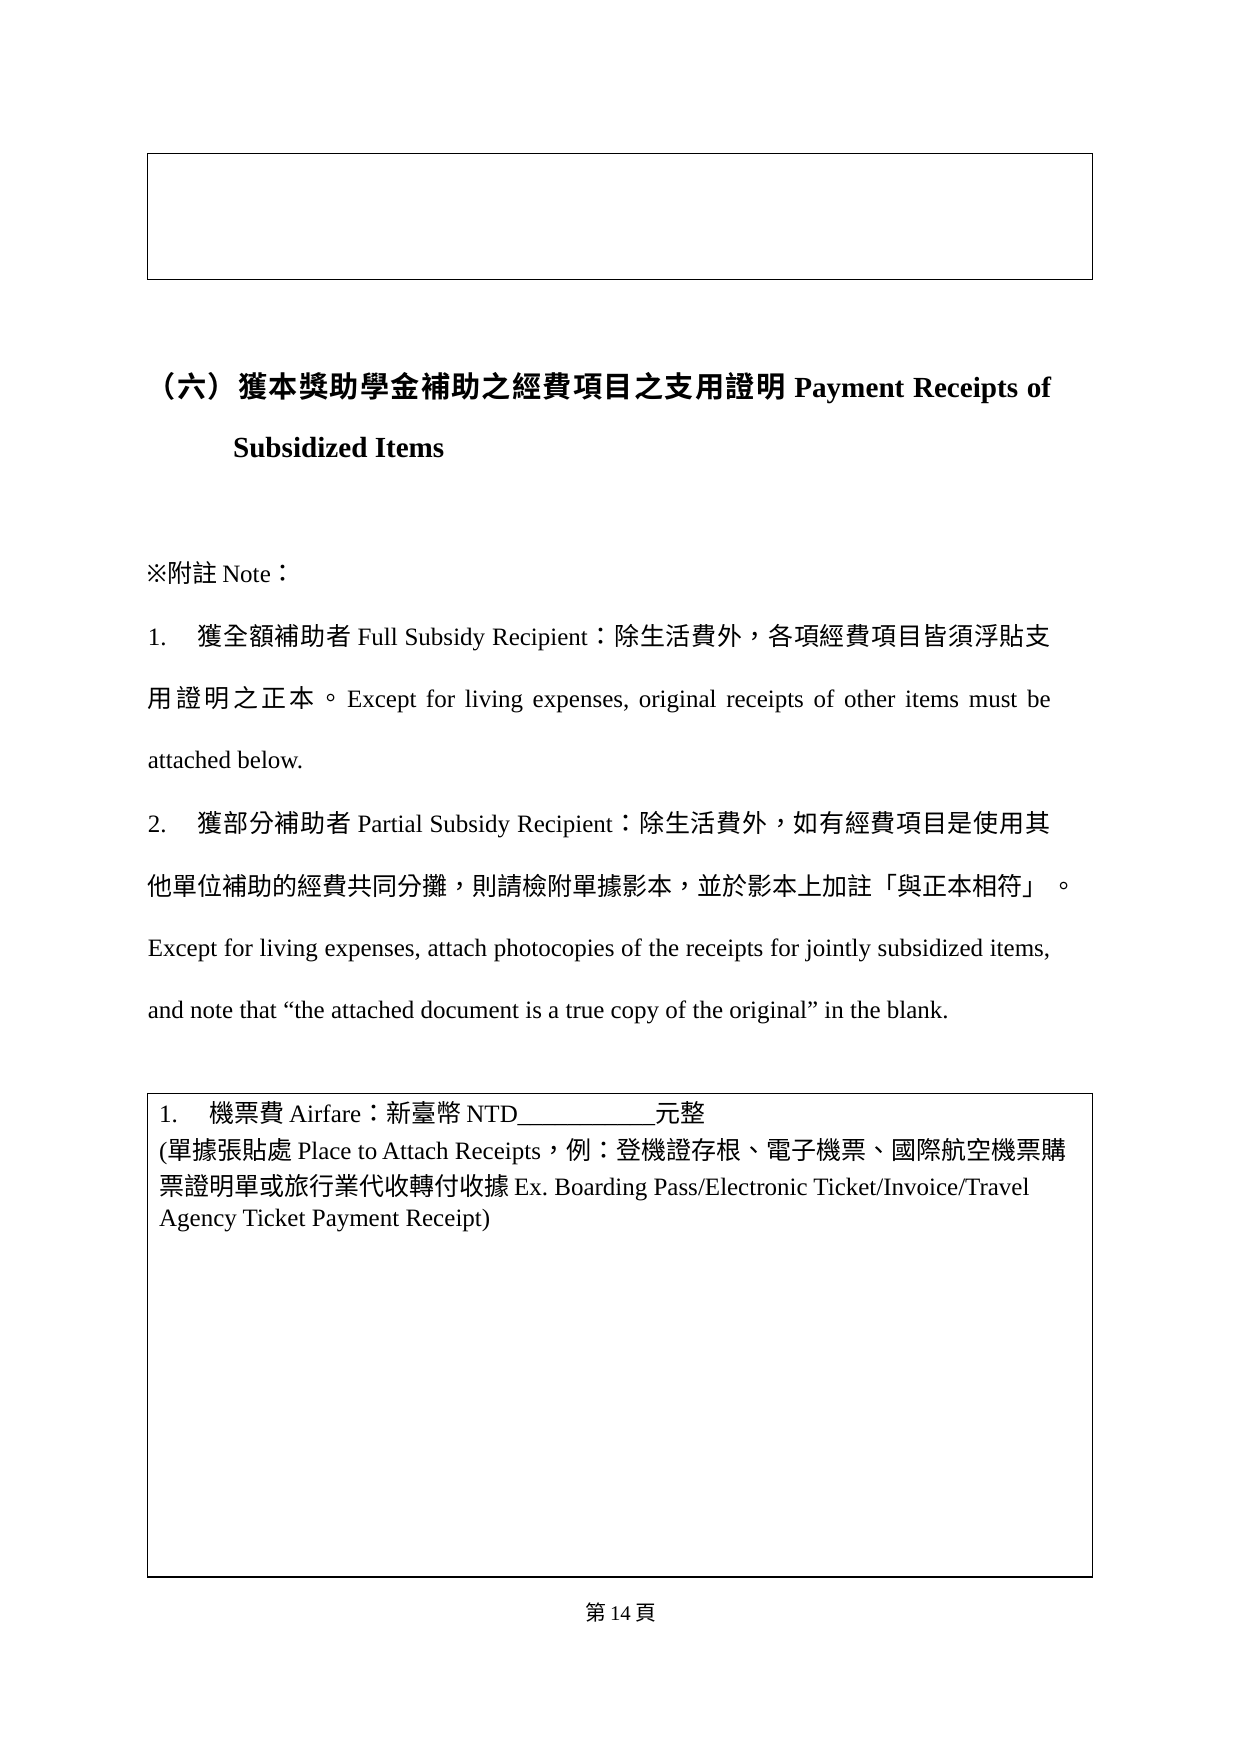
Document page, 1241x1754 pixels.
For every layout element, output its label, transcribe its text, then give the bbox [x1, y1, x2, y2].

text （六）獲本獎助學金補助之經費項目之支用證明Payment Receipts of Subsidized Items [146, 343, 1051, 468]
text ※附註Note： [146, 530, 1051, 593]
table_header 機票費Airfare：新臺幣NTD___________元整 (單據張貼處Place to Attach Receipts，例：登機證存根、電子機票、國際航空機票購票證明單或旅行業代收轉付收據Ex. Boarding Pass/Electronic Ticket/Invoice/Travel Agency Ticket Payment Receipt) 報名費Registration Fee：新臺幣NTD___________元整 (單據張貼處Place to Attach Receipts) 生活費Daily Allowance：新臺幣NTD___________元整 (單據張貼處Place to Attach Receipts) 運送費Shipping & Handling Charges：新臺幣NTD___________元整 (單據張貼處Place to Attach Receipts) 材料費Material Costs：新臺幣NTD___________元整 (單據張貼處Place to Attach Receipts) [148, 1094, 1092, 1576]
table_header [148, 154, 1092, 279]
list 獲部分補助者Partial Subsidy Recipient：除生活費外，如有經費項目是使用其他單位補助的經費共同分攤，則請檢附單據影本，並於影本上加註「與正本相符」。Except for living expenses, attach photocopies of the receipts for jointly subsidized items, and note that “the attached document is a true copy of the original” in the blank. [148, 780, 1051, 1030]
list 獲全額補助者Full Subsidy Recipient：除生活費外，各項經費項目皆須浮貼支用證明之正本。Except for living expenses, original receipts of other items must be attached below. [148, 593, 1051, 780]
